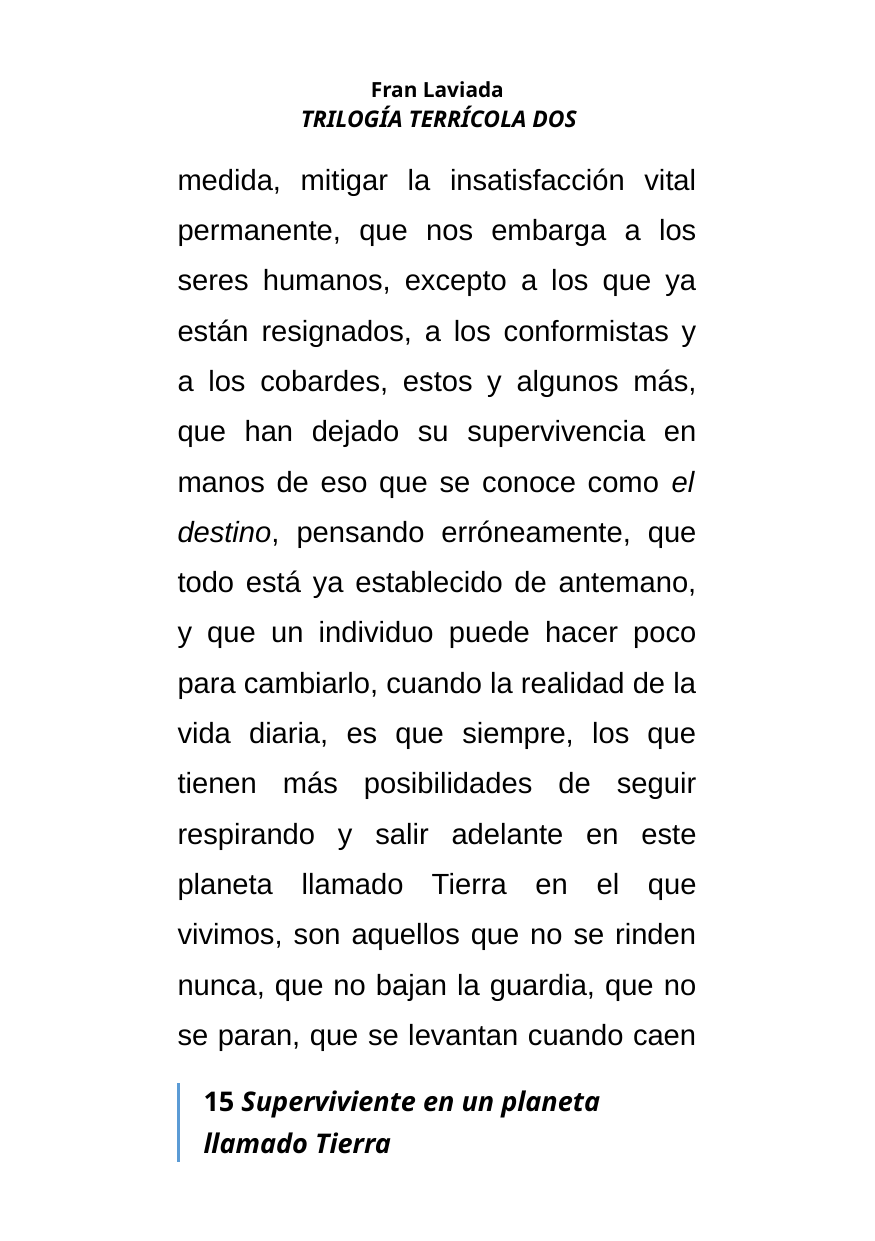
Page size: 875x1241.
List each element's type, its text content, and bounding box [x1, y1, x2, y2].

text medida, mitigar la insatisfacción vital permanente, que nos embarga a los seres humanos, excepto a los que ya están resignados, a los conformistas y a los cobardes, estos y algunos más, que han dejado su supervivencia en manos de eso que se conoce como el destino, pensando erróneamente, que todo está ya establecido de antemano, y que un individuo puede hacer poco para cambiarlo, cuando la realidad de la vida diaria, es que siempre, los que tienen más posibilidades de seguir respirando y salir adelante en este planeta llamado Tierra en el que vivimos, son aquellos que no se rinden nunca, que no bajan la guardia, que no se paran, que se levantan cuando caen [177, 163, 697, 1052]
